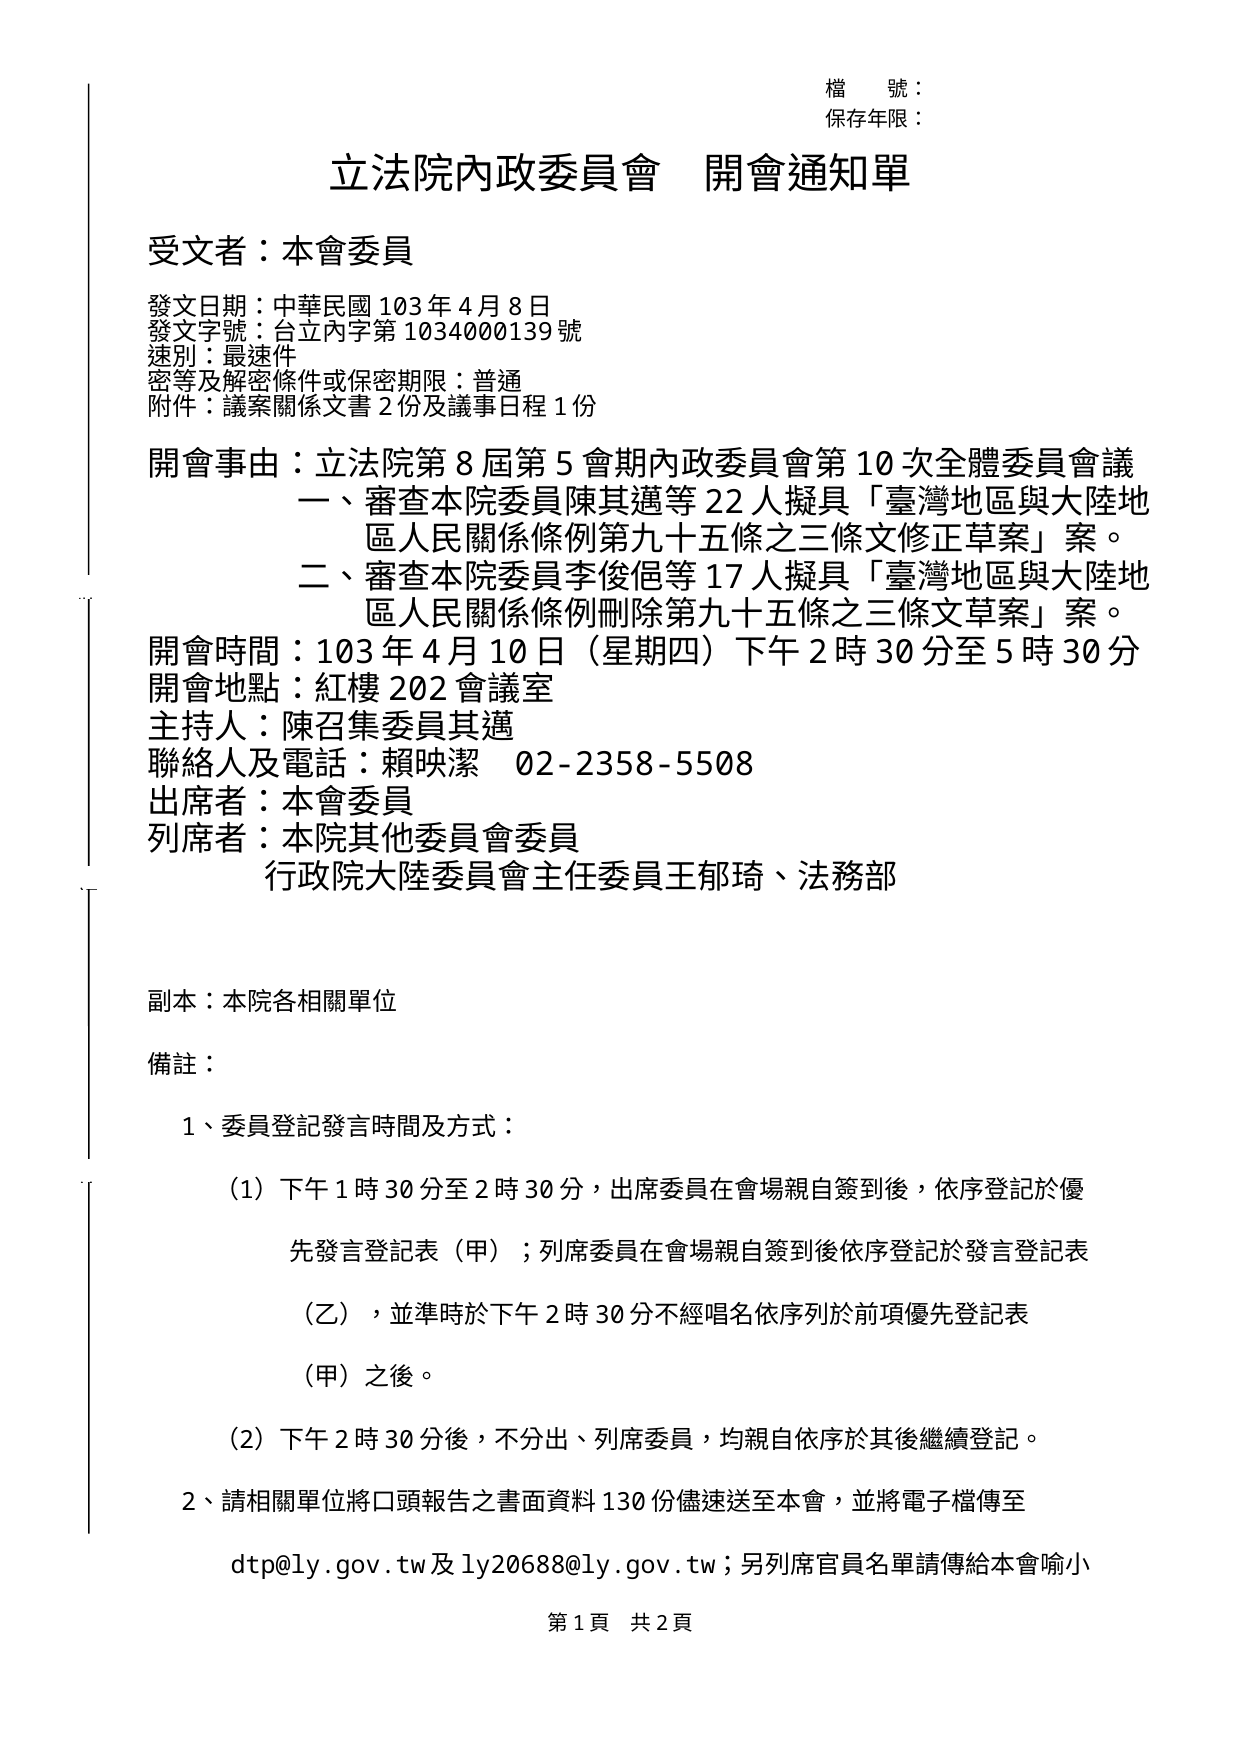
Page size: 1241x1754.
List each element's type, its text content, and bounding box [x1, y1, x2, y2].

text 開會事由：立法院第8屆第5會期內政委員會第10次全體委員會議 [148, 446, 1157, 483]
text 檔 號： [825, 72, 1070, 102]
text 二、審查本院委員李俊俋等17人擬具「臺灣地區與大陸地區人民關係條例刪除第九十五條之三條文草案」案。 [297, 558, 1157, 633]
text 副本：本院各相關單位 [148, 958, 1092, 1021]
text 速別：最速件 [148, 346, 1092, 371]
text 附件：議案關係文書2份及議事日程1份 [148, 396, 1092, 421]
list 委員登記發言時間及方式： [181, 1083, 1092, 1146]
list 下午2時30分後，不分出、列席委員，均親自依序於其後繼續登記。 [214, 1396, 1092, 1458]
text 密等及解密條件或保密期限：普通 [148, 371, 1092, 396]
text 主持人：陳召集委員其邁 [148, 708, 1092, 746]
text 發文日期：中華民國103年4月8日 [148, 296, 1092, 321]
title 立法院內政委員會 開會通知單 [148, 158, 1092, 233]
text 保存年限： [825, 102, 1070, 132]
text 開會時間：103年4月10日（星期四）下午2時30分至5時30分 [148, 633, 1142, 671]
text 聯絡人及電話：賴映潔 02-2358-5508 [148, 746, 1092, 783]
text 發文字號：台立內字第1034000139號 [148, 321, 1092, 346]
text 備註： [148, 1021, 1092, 1083]
list 請相關單位將口頭報告之書面資料130份儘速送至本會，並將電子檔傳至dtp@ly.gov.tw及ly20688@ly.gov.tw；另列席官員名單請傳給本會喻小 [181, 1458, 1092, 1583]
list 下午1時30分至2時30分，出席委員在會場親自簽到後，依序登記於優先發言登記表（甲）；列席委員在會場親自簽到後依序登記於發言登記表（乙），並準時於下午2時30分不經唱名依序列於前項優先登記表（甲）之後。 [214, 1146, 1092, 1396]
text 出席者：本會委員 [148, 783, 1092, 821]
text 受文者：本會委員 [148, 233, 1092, 271]
text 一、審查本院委員陳其邁等22人擬具「臺灣地區與大陸地區人民關係條例第九十五條之三條文修正草案」案。 [297, 483, 1157, 558]
title [810, 64, 1085, 151]
text 列席者：本院其他委員會委員 行政院大陸委員會主任委員王郁琦、法務部 [148, 821, 1092, 896]
text 開會地點：紅樓202會議室 [148, 671, 1092, 708]
